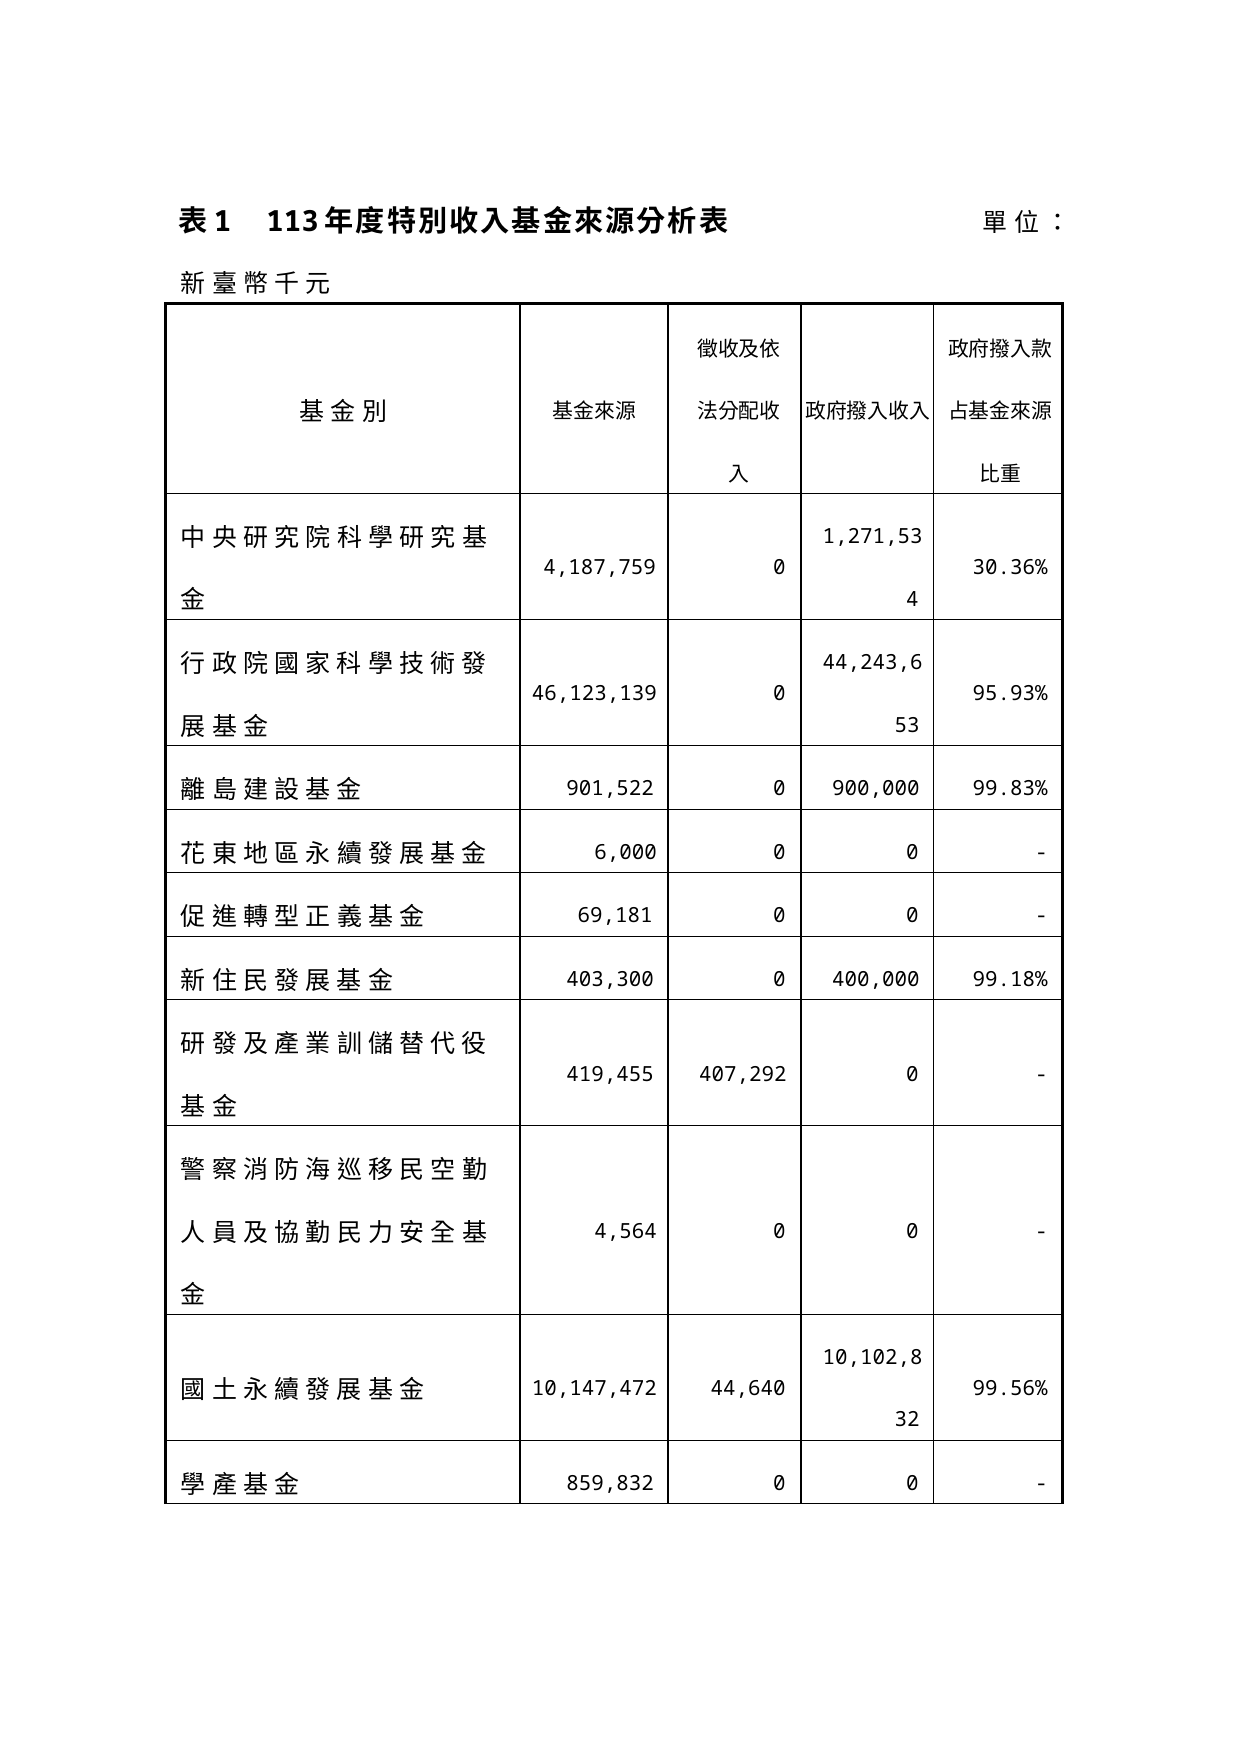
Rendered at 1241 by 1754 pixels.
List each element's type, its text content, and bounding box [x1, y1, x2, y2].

table_cell 859,832 [521, 1441, 667, 1503]
table_cell 10,147,472 [521, 1315, 667, 1440]
table_cell 10,102,832 [802, 1315, 933, 1440]
table_cell 901,522 [521, 746, 667, 808]
table_header 徵收及依法分配收入 [669, 305, 800, 493]
table_cell 促進轉型正義基金 [167, 873, 519, 936]
table_cell 警察消防海巡移民空勤人員及協勤民力安全基金 [167, 1126, 519, 1314]
table_cell - [934, 1441, 1061, 1503]
table_cell 1,271,534 [802, 494, 933, 619]
table_cell 419,455 [521, 1000, 667, 1125]
table_cell 44,640 [669, 1315, 800, 1440]
table_cell 99.18% [934, 937, 1061, 999]
table_cell 99.83% [934, 746, 1061, 808]
table_cell 0 [669, 494, 800, 619]
table_header 政府撥入收入 [802, 305, 933, 493]
table_cell - [934, 873, 1061, 936]
table_cell 國土永續發展基金 [167, 1315, 519, 1440]
table_cell 學產基金 [167, 1441, 519, 1503]
table_header 基金別 [167, 305, 519, 493]
table_cell 6,000 [521, 810, 667, 872]
table_cell 研發及產業訓儲替代役基金 [167, 1000, 519, 1125]
table_cell 0 [802, 1000, 933, 1125]
table_cell 新住民發展基金 [167, 937, 519, 999]
table_cell - [934, 810, 1061, 872]
table_cell 4,187,759 [521, 494, 667, 619]
table_cell 407,292 [669, 1000, 800, 1125]
table_cell 0 [802, 810, 933, 872]
table_cell 0 [669, 1441, 800, 1503]
table_cell 0 [669, 937, 800, 999]
table_cell 0 [802, 873, 933, 936]
table_cell 行政院國家科學技術發展基金 [167, 620, 519, 745]
table_cell - [934, 1000, 1061, 1125]
table_cell 中央研究院科學研究基金 [167, 494, 519, 619]
table_cell 69,181 [521, 873, 667, 936]
table_cell 0 [669, 1126, 800, 1314]
table_cell 30.36% [934, 494, 1061, 619]
table_cell - [934, 1126, 1061, 1314]
table_header 基金來源 [521, 305, 667, 493]
table_cell 0 [669, 620, 800, 745]
table_cell 900,000 [802, 746, 933, 808]
table_cell 403,300 [521, 937, 667, 999]
table_cell 離島建設基金 [167, 746, 519, 808]
table_cell 0 [802, 1126, 933, 1314]
table_cell 0 [669, 873, 800, 936]
text 表1 113年度特別收入基金來源分析表 單位：新臺幣千元 [177, 177, 1063, 302]
table_cell 4,564 [521, 1126, 667, 1314]
table_cell 0 [669, 746, 800, 808]
table_cell 0 [802, 1441, 933, 1503]
table_cell 400,000 [802, 937, 933, 999]
table_cell 46,123,139 [521, 620, 667, 745]
table_cell 44,243,653 [802, 620, 933, 745]
table_cell 99.56% [934, 1315, 1061, 1440]
table_cell 0 [669, 810, 800, 872]
table_header 政府撥入款占基金來源比重 [934, 305, 1061, 493]
table_cell 95.93% [934, 620, 1061, 745]
table_cell 花東地區永續發展基金 [167, 810, 519, 872]
